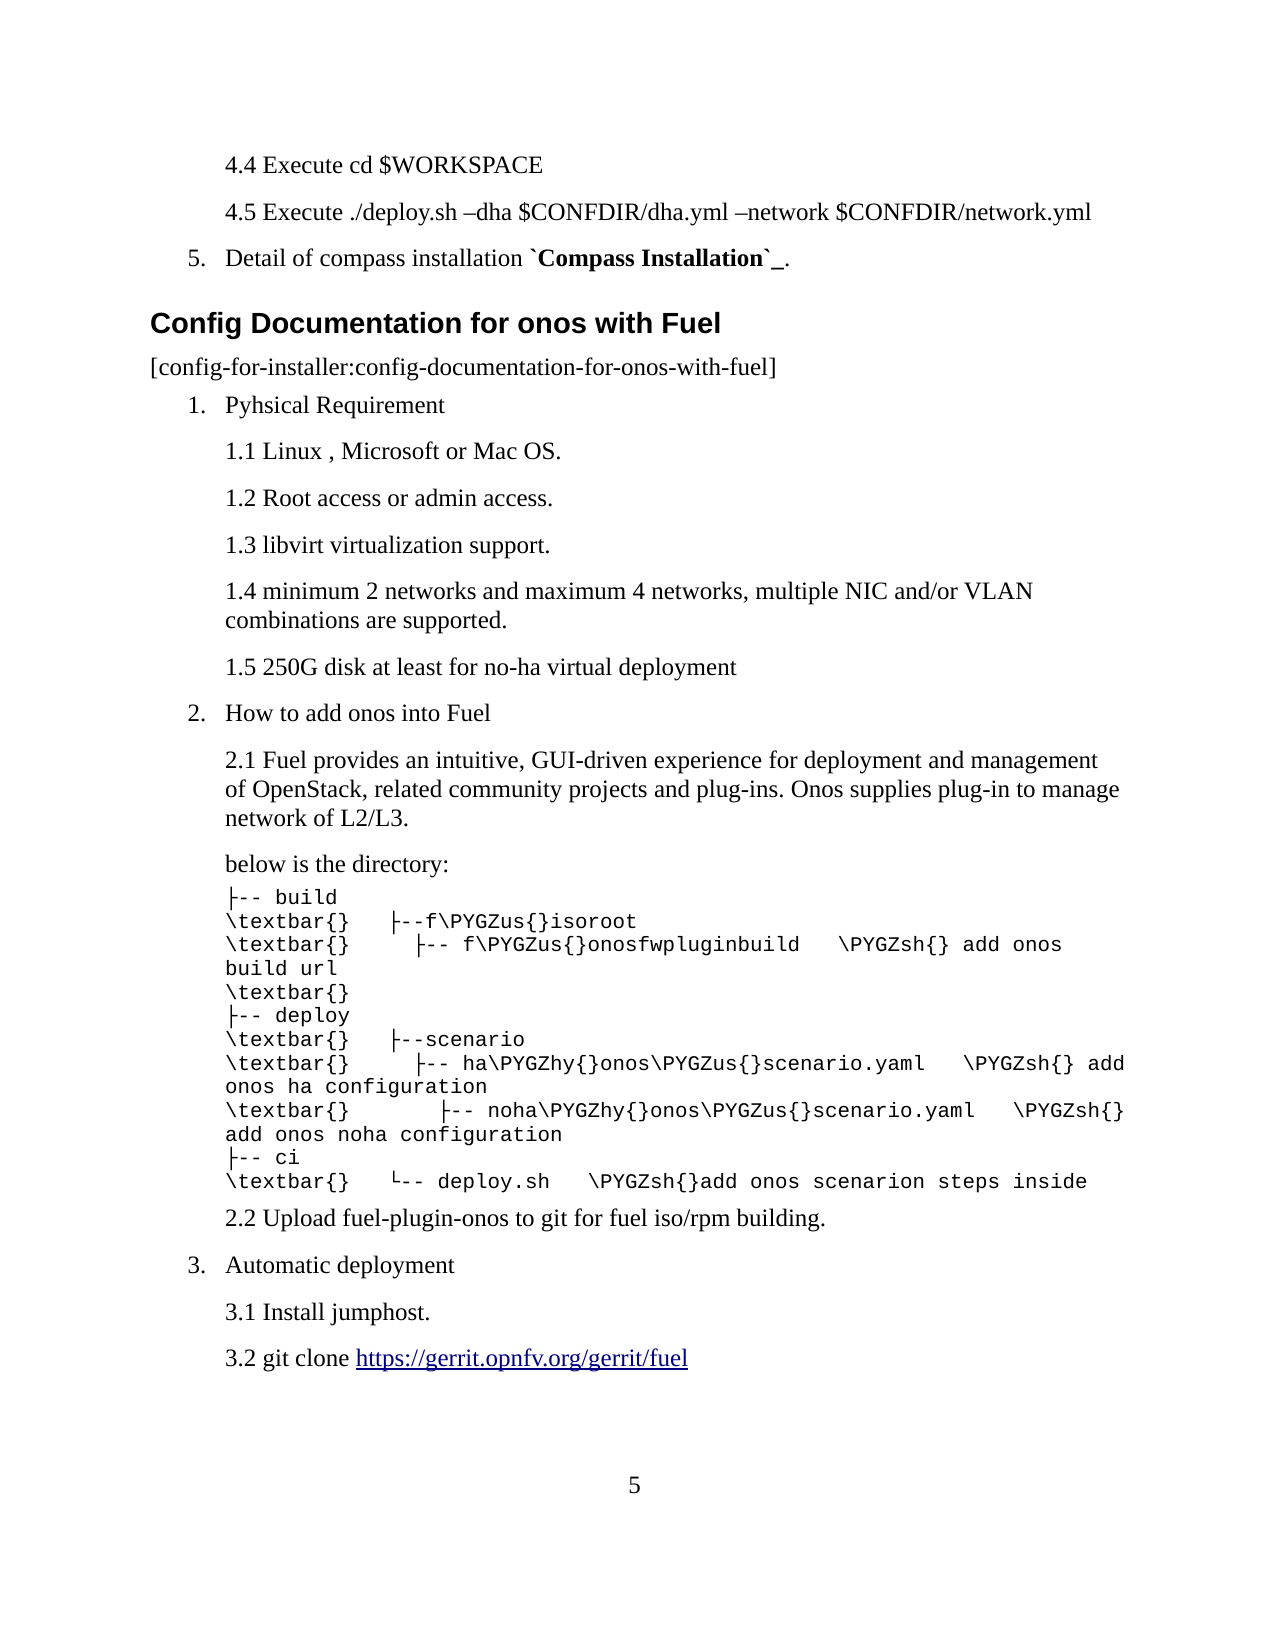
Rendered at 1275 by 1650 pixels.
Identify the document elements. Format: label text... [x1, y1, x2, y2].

list \textbar{} ├-- f\PYGZus{}onosfwpluginbuild \PYGZsh{} add onos build url [187, 934, 1125, 982]
subtitle Config Documentation for onos with Fuel [150, 306, 1125, 339]
text [config-for-installer:config-documentation-for-onos-with-fuel] [150, 352, 1125, 381]
list below is the directory: [187, 849, 1125, 878]
list 1.5 250G disk at least for no-ha virtual deployment [187, 652, 1125, 681]
list How to add onos into Fuel [187, 698, 1125, 727]
list 4.4 Execute cd $WORKSPACE [187, 150, 1125, 179]
list 3.2 git clone https://gerrit.opnfv.org/gerrit/fuel [187, 1343, 1125, 1372]
list Automatic deployment [187, 1250, 1125, 1279]
list 3.1 Install jumphost. [187, 1297, 1125, 1326]
list ├-- build [187, 887, 1125, 911]
list ├-- ci [187, 1147, 1125, 1171]
list ├-- deploy [187, 1005, 1125, 1029]
list 1.2 Root access or admin access. [187, 483, 1125, 512]
list \textbar{} ├--f\PYGZus{}isoroot [394, 911, 1125, 934]
list \textbar{} ├--f\PYGZus{}isoroot [187, 911, 393, 934]
list \textbar{} [187, 982, 1125, 1005]
list 1.4 minimum 2 networks and maximum 4 networks, multiple NIC and/or VLAN combinations are supported. [187, 576, 1125, 634]
list 1.3 libvirt virtualization support. [187, 530, 1125, 558]
list \textbar{} ├-- noha\PYGZhy{}onos\PYGZus{}scenario.yaml \PYGZsh{} add onos noha configuration [187, 1100, 1125, 1147]
list \textbar{} ├-- ha\PYGZhy{}onos\PYGZus{}scenario.yaml \PYGZsh{} add onos ha configuration [187, 1053, 1125, 1100]
list 2.1 Fuel provides an intuitive, GUI-driven experience for deployment and management of OpenStack, related community projects and plug-ins. Onos supplies plug-in to manage network of L2/L3. [187, 745, 1125, 831]
list Detail of compass installation `Compass Installation`_. [187, 243, 1125, 272]
list 2.2 Upload fuel-plugin-onos to git for fuel iso/rpm building. [187, 1203, 1125, 1232]
list \textbar{} └-- deploy.sh \PYGZsh{}add onos scenarion steps inside [187, 1171, 1125, 1194]
list 4.5 Execute ./deploy.sh –dha $CONFDIR/dha.yml –network $CONFDIR/network.yml [187, 197, 1125, 225]
list Pyhsical Requirement [187, 390, 1125, 418]
list \textbar{} ├--scenario [187, 1029, 1125, 1053]
list 1.1 Linux , Microsoft or Mac OS. [187, 436, 1125, 465]
